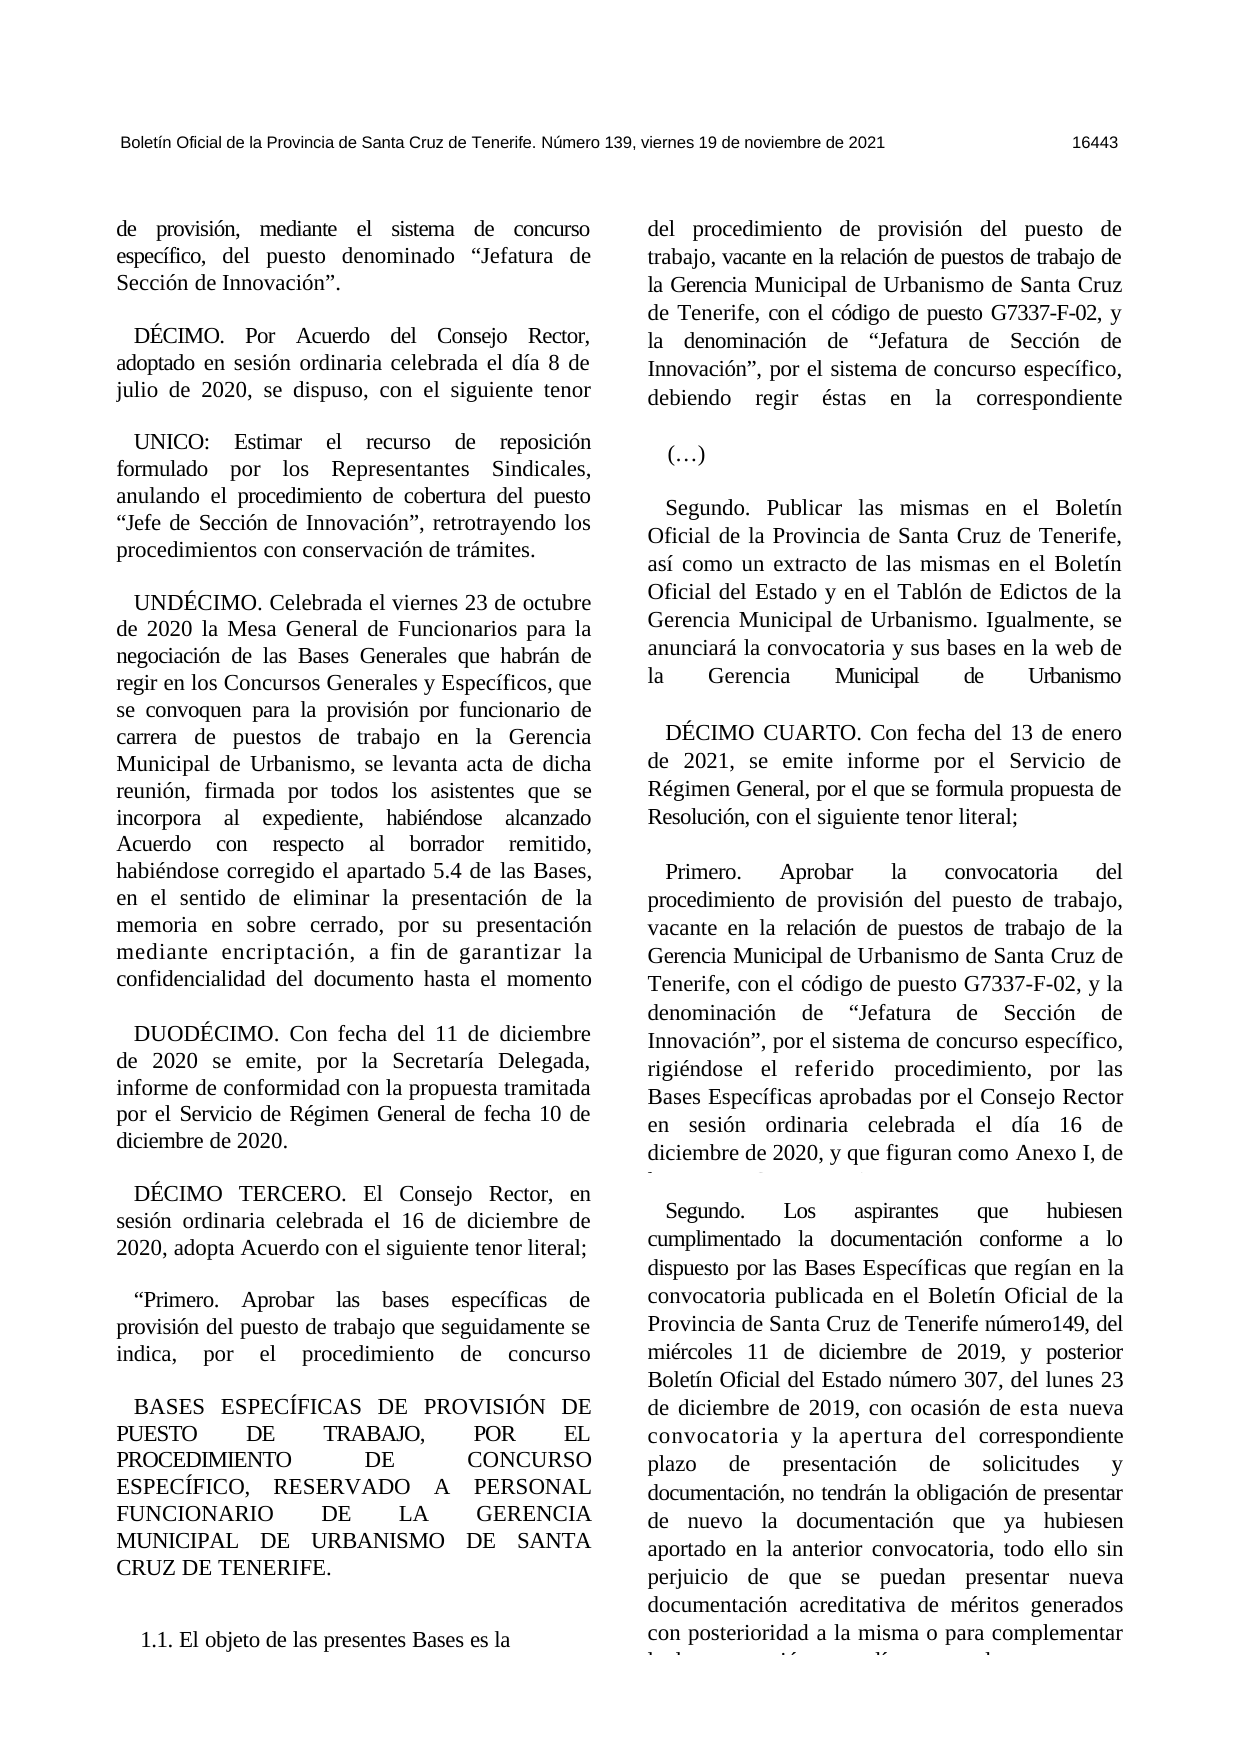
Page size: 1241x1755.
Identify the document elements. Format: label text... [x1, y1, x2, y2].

text Segundo. Los aspirantes que hubiesen cumplimentado la documentación conforme a lo dispuesto por las Bases Específicas que regían en la convocatoria publicada en el Boletín Oficial de la Provincia de Santa Cruz de Tenerife número149, del miércoles 11 de diciembre de 2019, y posterior Boletín Oficial del Estado número 307, del lunes 23 de diciembre de 2019, con ocasión de esta nueva convocatoria y la apertura del correspondiente plazo de presentación de solicitudes y documentación, no tendrán la obligación de presentar de nuevo la documentación que ya hubiesen aportado en la anterior convocatoria, todo ello sin perjuicio de que se puedan presentar nueva documentación acreditativa de méritos generados con posterioridad a la misma o para complementar la documentación en su día presentada. [647, 1197, 1124, 1655]
text “Primero. Aprobar las bases específicas de provisión del puesto de trabajo que seguidamente se indica, por el procedimiento de concurso específico; [116, 1286, 591, 1369]
text Boletín Oficial de la Provincia de Santa Cruz de Tenerife. Número 139, viernes 19 de noviembre de 2021 [120, 133, 893, 150]
text 16443 [1072, 133, 1120, 150]
text BASES ESPECÍFICAS DE PROVISIÓN DE PUESTO DE TRABAJO, POR EL PROCEDIMIENTO DE CONCURSO ESPECÍFICO, RESERVADO A PERSONAL FUNCIONARIO DE LA GERENCIA MUNICIPAL DE URBANISMO DE SANTA CRUZ DE TENERIFE. [116, 1393, 592, 1580]
text UNICO: Estimar el recurso de reposición formulado por los Representantes Sindicales, anulando el procedimiento de cobertura del puesto “Jefe de Sección de Innovación”, retrotrayendo los procedimientos con conservación de trámites. [116, 428, 592, 562]
text Segundo. Publicar las mismas en el Boletín Oficial de la Provincia de Santa Cruz de Tenerife, así como un extracto de las mismas en el Boletín Oficial del Estado y en el Tablón de Edictos de la Gerencia Municipal de Urbanismo. Igualmente, se anunciará la convocatoria y sus bases en la web de la Gerencia Municipal de Urbanismo (www.urbanismosantacruz.es).” [647, 493, 1122, 694]
text Primero. Aprobar la convocatoria del procedimiento de provisión del puesto de trabajo, vacante en la relación de puestos de trabajo de la Gerencia Municipal de Urbanismo de Santa Cruz de Tenerife, con el código de puesto G7337-F-02, y la denominación de “Jefatura de Sección de Innovación”, por el sistema de concurso específico, rigiéndose el referido procedimiento, por las Bases Específicas aprobadas por el Consejo Rector en sesión ordinaria celebrada el día 16 de diciembre de 2020, y que figuran como Anexo I, de la presente Convocatoria. [647, 858, 1123, 1172]
text DÉCIMO CUARTO. Con fecha del 13 de enero de 2021, se emite informe por el Servicio de Régimen General, por el que se formula propuesta de Resolución, con el siguiente tenor literal; [647, 719, 1122, 829]
text del procedimiento de provisión del puesto de trabajo, vacante en la relación de puestos de trabajo de la Gerencia Municipal de Urbanismo de Santa Cruz de Tenerife, con el código de puesto G7337-F-02, y la denominación de “Jefatura de Sección de Innovación”, por el sistema de concurso específico, debiendo regir éstas en la correspondiente convocatoria. [647, 215, 1122, 415]
text DÉCIMO TERCERO. El Consejo Rector, en sesión ordinaria celebrada el 16 de diciembre de 2020, adopta Acuerdo con el siguiente tenor literal; [116, 1180, 591, 1260]
text (…) [667, 440, 707, 466]
text de provisión, mediante el sistema de concurso específico, del puesto denominado “Jefatura de Sección de Innovación”. [116, 215, 591, 295]
text UNDÉCIMO. Celebrada el viernes 23 de octubre de 2020 la Mesa General de Funcionarios para la negociación de las Bases Generales que habrán de regir en los Concursos Generales y Específicos, que se convoquen para la provisión por funcionario de carrera de puestos de trabajo en la Gerencia Municipal de Urbanismo, se levanta acta de dicha reunión, firmada por todos los asistentes que se incorpora al expediente, habiéndose alcanzado Acuerdo con respecto al borrador remitido, habiéndose corregido el apartado 5.4 de las Bases, en el sentido de eliminar la presentación de la memoria en sobre cerrado, por su presentación mediante encriptación, a fin de garantizar la confidencialidad del documento hasta el momento de su evaluación por la Comisión de Valoración. [116, 588, 592, 996]
text DÉCIMO. Por Acuerdo del Consejo Rector, adoptado en sesión ordinaria celebrada el día 8 de julio de 2020, se dispuso, con el siguiente tenor literal; [116, 322, 591, 404]
text DUODÉCIMO. Con fecha del 11 de diciembre de 2020 se emite, por la Secretaría Delegada, informe de conformidad con la propuesta tramitada por el Servicio de Régimen General de fecha 10 de diciembre de 2020. [116, 1020, 591, 1154]
text 1.1. El objeto de las presentes Bases es la regulación [140, 1626, 592, 1655]
